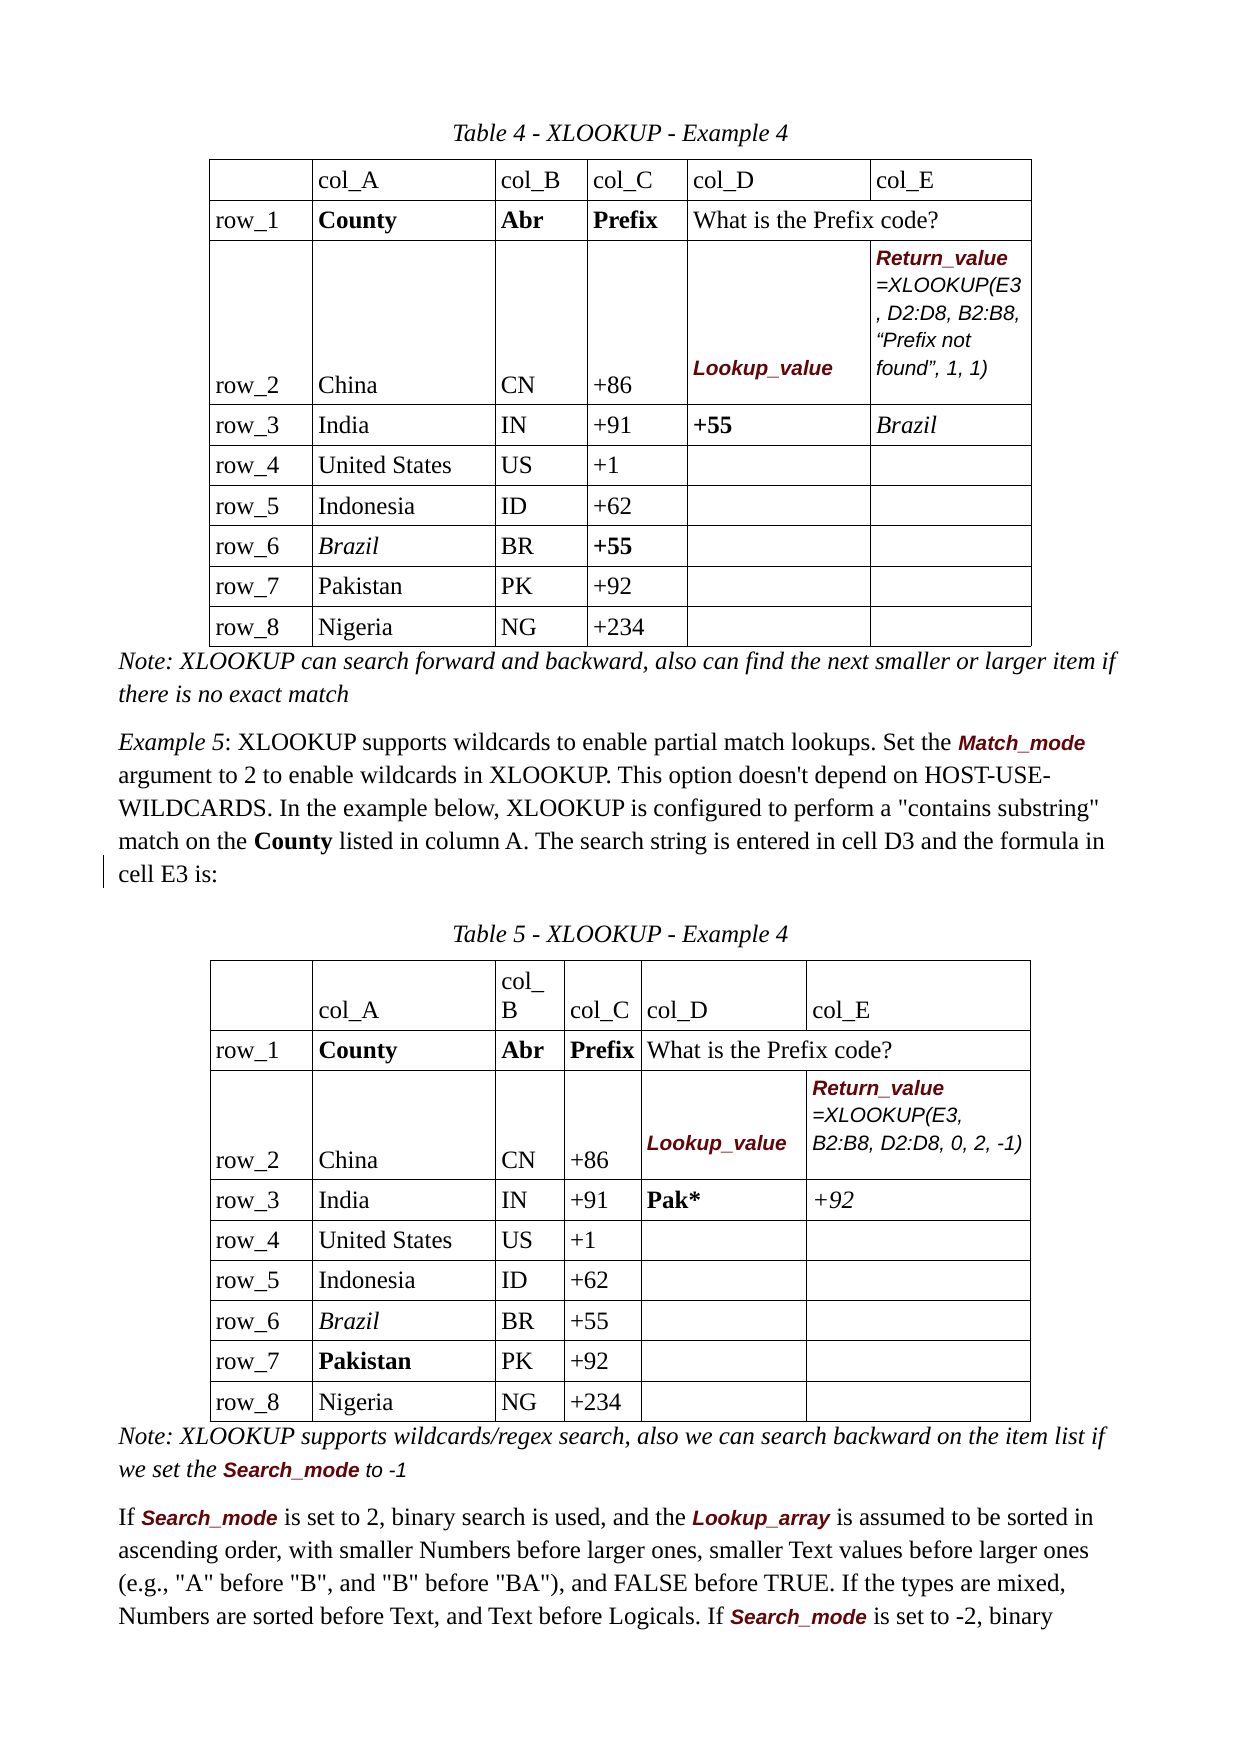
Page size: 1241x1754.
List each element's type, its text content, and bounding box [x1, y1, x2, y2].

table_cell Brazil [313, 526, 495, 566]
table_cell +62 [588, 486, 687, 525]
table_cell Indonesia [313, 486, 495, 525]
table_cell +91 [588, 405, 687, 445]
text Table 5 - XLOOKUP - Example 4 [118, 919, 1122, 948]
table_cell Return_value =XLOOKUP(E3, B2:B8, D2:D8, 0, 2, -1) [807, 1071, 1030, 1179]
table_cell row_6 [210, 526, 312, 566]
table_cell [807, 1382, 1030, 1421]
table_cell BR [496, 1301, 564, 1340]
table_cell Prefix [588, 201, 687, 240]
table_cell Brazil [313, 1301, 495, 1340]
text Example 5: XLOOKUP supports wildcards to enable partial match lookups. Set the Match_mode argument to 2 to enable wildcards in XLOOKUP. This option doesn't depend on HOST-USE-WILDCARDS. In the example below, XLOOKUP is configured to perform a "contains substring" match on the County listed in column A. The search string is entered in cell D3 and the formula in cell E3 is: [118, 727, 1122, 888]
table_cell row_5 [211, 1261, 312, 1300]
table_cell [807, 1341, 1030, 1381]
table_cell row_3 [210, 405, 312, 445]
table_cell [688, 446, 870, 485]
table_cell [807, 1221, 1030, 1260]
table_cell [871, 486, 1031, 525]
table_cell NG [496, 1382, 564, 1421]
table_cell CN [496, 1071, 564, 1179]
table_header col_B [496, 961, 564, 1029]
table_cell row_5 [210, 486, 312, 525]
table_cell NG [496, 607, 587, 646]
table_cell US [496, 446, 587, 485]
table_cell [642, 1301, 806, 1340]
text If Search_mode is set to 2, binary search is used, and the Lookup_array is assumed to be sorted in ascending order, with smaller Numbers before larger ones, smaller Text values before larger ones (e.g., "A" before "B", and "B" before "BA"), and FALSE before TRUE. If the types are mixed, Numbers are sorted before Text, and Text before Logicals. If Search_mode is set to -2, binary search is used, and the Lookup_array is assumed to be sorted in descending order. If Lookup_array is not sorted properly, the result is undetermined and implementation-dependent. [118, 1502, 1122, 1629]
table_cell [807, 1301, 1030, 1340]
table_cell Pakistan [313, 1341, 495, 1381]
table_cell +92 [807, 1180, 1030, 1219]
table_cell [871, 526, 1031, 566]
table_cell [871, 567, 1031, 606]
table_cell [871, 446, 1031, 485]
table_header col_E [871, 160, 1031, 200]
table_cell [688, 526, 870, 566]
table_header col_C [565, 961, 641, 1029]
table_header col_D [688, 160, 870, 200]
table_cell +86 [588, 241, 687, 404]
table_cell +86 [565, 1071, 641, 1179]
table_cell [688, 486, 870, 525]
table_cell Brazil [871, 405, 1031, 445]
table_cell +55 [565, 1301, 641, 1340]
table_cell +92 [588, 567, 687, 606]
table_cell IN [496, 1180, 564, 1219]
table_cell [642, 1261, 806, 1300]
text Table 4 - XLOOKUP - Example 4 [118, 118, 1122, 147]
table_cell PK [496, 567, 587, 606]
table_cell [642, 1382, 806, 1421]
table_cell [871, 607, 1031, 646]
table_cell row_4 [211, 1221, 312, 1260]
table_cell Return_value =XLOOKUP(E3, D2:D8, B2:B8, “Prefix not found”, 1, 1) [871, 241, 1031, 404]
table_cell Indonesia [313, 1261, 495, 1300]
table_cell Prefix [565, 1031, 641, 1070]
table_cell Abr [496, 201, 587, 240]
table_cell row_4 [210, 446, 312, 485]
table_cell What is the Prefix code? [688, 201, 1031, 240]
table_cell County [313, 1031, 495, 1070]
table_cell +234 [588, 607, 687, 646]
table_cell row_7 [211, 1341, 312, 1381]
table_cell Lookup_value [642, 1071, 806, 1179]
table_cell row_8 [211, 1382, 312, 1421]
table_cell Pak* [642, 1180, 806, 1219]
table_header [211, 961, 312, 1029]
table_header col_C [588, 160, 687, 200]
table_cell +55 [588, 526, 687, 566]
table_cell row_7 [210, 567, 312, 606]
table_cell China [313, 1071, 495, 1179]
table_cell row_2 [210, 241, 312, 404]
table_cell row_6 [211, 1301, 312, 1340]
table_header col_B [496, 160, 587, 200]
table_header col_E [807, 961, 1030, 1029]
table_cell row_8 [210, 607, 312, 646]
table_cell [688, 567, 870, 606]
table_cell [807, 1261, 1030, 1300]
table_cell What is the Prefix code? [642, 1031, 1030, 1070]
table_cell Nigeria [313, 607, 495, 646]
table_cell +62 [565, 1261, 641, 1300]
table_cell Abr [496, 1031, 564, 1070]
table_cell +92 [565, 1341, 641, 1381]
table_cell +1 [588, 446, 687, 485]
table_cell [688, 607, 870, 646]
table_header col_A [313, 961, 495, 1029]
table_cell Pakistan [313, 567, 495, 606]
table_cell +1 [565, 1221, 641, 1260]
table_cell County [313, 201, 495, 240]
table_cell row_1 [210, 201, 312, 240]
table_cell Lookup_value [688, 241, 870, 404]
table_cell ID [496, 486, 587, 525]
text Note: XLOOKUP can search forward and backward, also can find the next smaller or larger item if there is no exact match [118, 646, 1122, 708]
table_cell [642, 1221, 806, 1260]
table_cell row_1 [211, 1031, 312, 1070]
table_cell Nigeria [313, 1382, 495, 1421]
table_cell CN [496, 241, 587, 404]
table_cell PK [496, 1341, 564, 1381]
table_cell China [313, 241, 495, 404]
table_cell [642, 1341, 806, 1381]
table_cell +91 [565, 1180, 641, 1219]
table_cell BR [496, 526, 587, 566]
table_cell +55 [688, 405, 870, 445]
table_cell US [496, 1221, 564, 1260]
table_cell row_3 [211, 1180, 312, 1219]
table_cell row_2 [211, 1071, 312, 1179]
text Note: XLOOKUP supports wildcards/regex search, also we can search backward on the item list if we set the Search_mode to -1 [118, 1421, 1122, 1483]
table_cell +234 [565, 1382, 641, 1421]
table_cell United States [313, 446, 495, 485]
table_cell ID [496, 1261, 564, 1300]
table_cell India [313, 405, 495, 445]
table_header col_A [313, 160, 495, 200]
table_cell United States [313, 1221, 495, 1260]
table_header [210, 160, 312, 200]
table_cell India [313, 1180, 495, 1219]
table_cell IN [496, 405, 587, 445]
table_header col_D [642, 961, 806, 1029]
